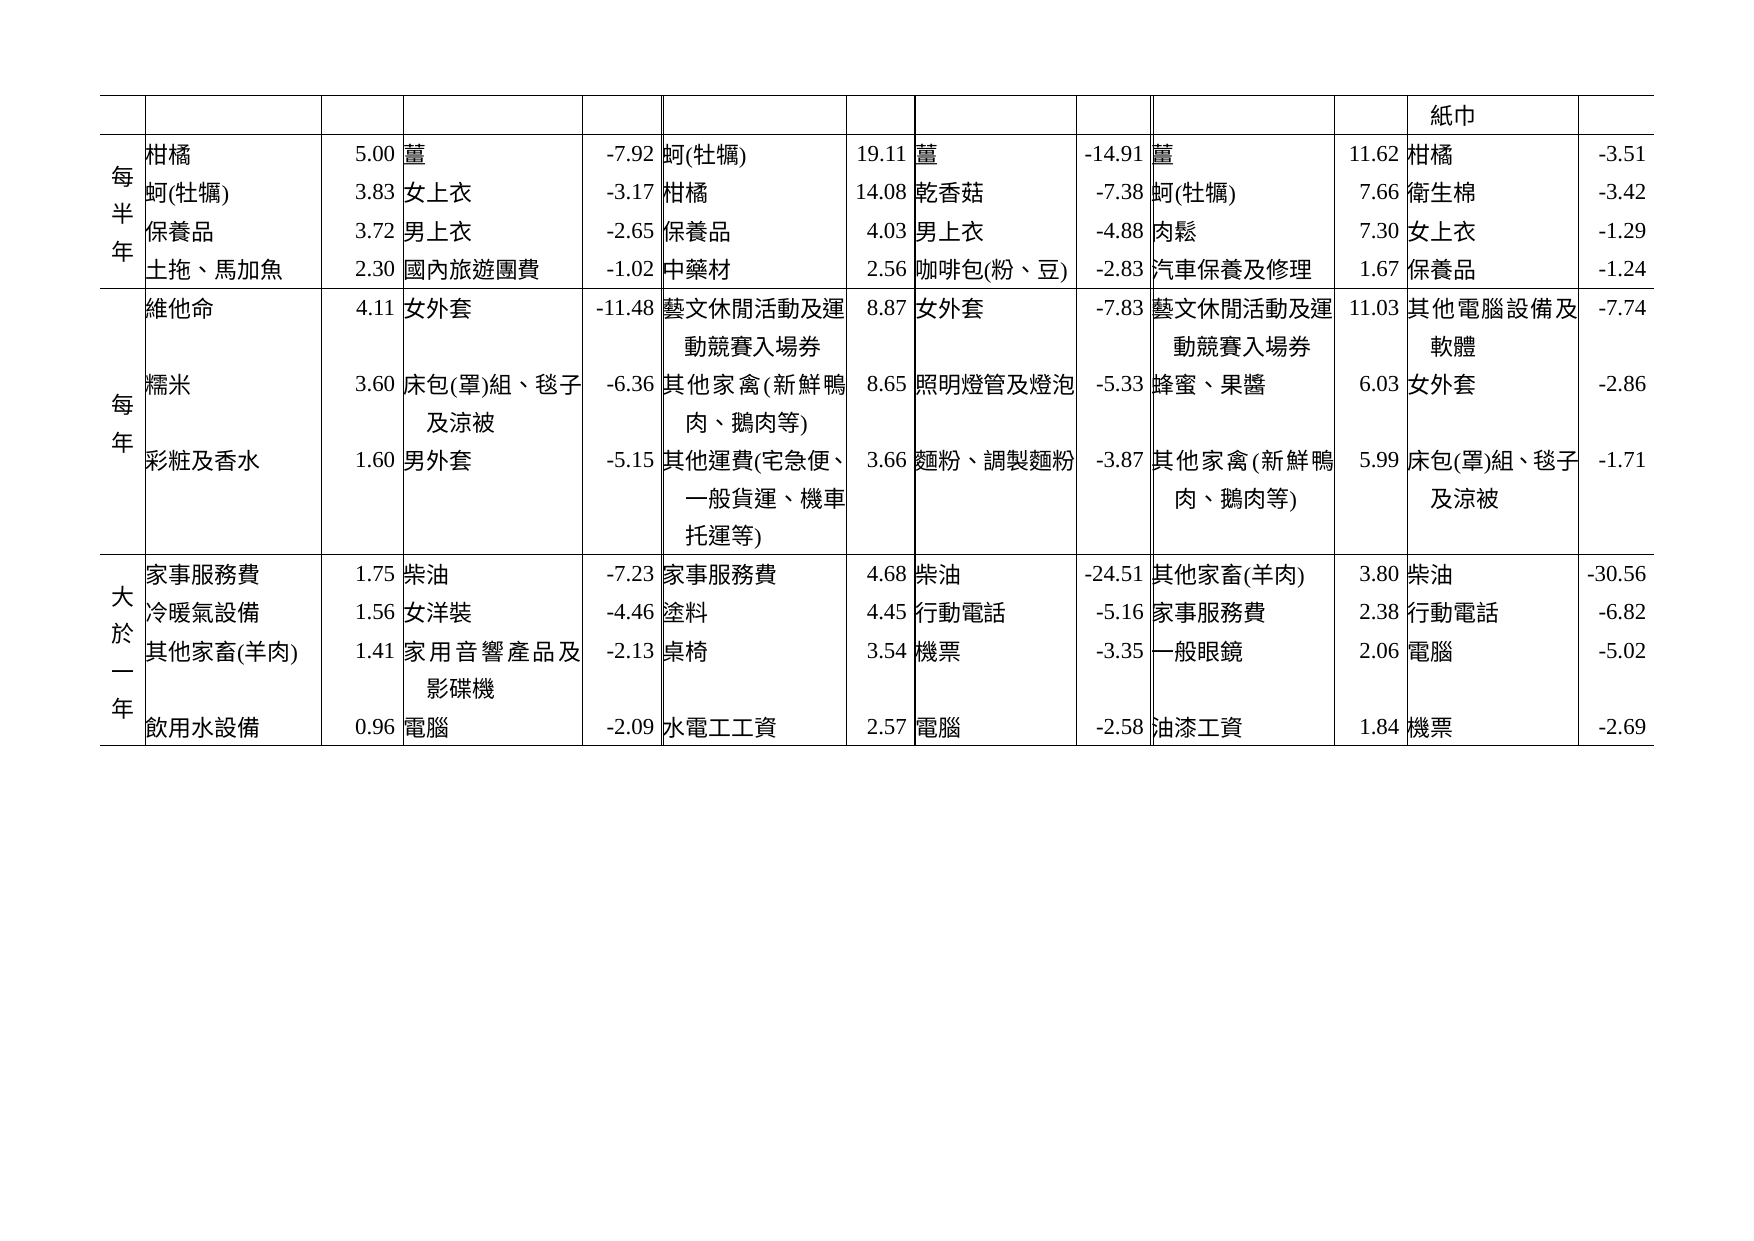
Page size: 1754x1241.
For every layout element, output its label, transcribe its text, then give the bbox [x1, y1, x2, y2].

table_cell 飲用水設備 [146, 707, 321, 745]
table_cell 藝文休閒活動及運動競賽入場券 [664, 289, 846, 364]
table_cell 機票 [1408, 707, 1578, 745]
table_cell 糯米 [146, 364, 321, 440]
table_cell -5.15 [583, 440, 661, 553]
table_cell -11.48 [583, 289, 661, 364]
table_cell 女外套 [916, 289, 1076, 364]
table_cell 麵粉、調製麵粉 [916, 440, 1076, 553]
table_cell 衛生棉 [1408, 172, 1578, 211]
table_cell -2.58 [1077, 707, 1150, 745]
table_cell 蚵(牡犡) [146, 172, 321, 211]
table_cell 每半年 [100, 135, 145, 288]
table_cell 塗料 [664, 592, 846, 631]
table_cell 4.11 [322, 289, 403, 364]
table_cell 柑橘 [664, 172, 846, 211]
table_cell 女洋裝 [404, 592, 582, 631]
table_cell 3.80 [1335, 555, 1407, 592]
table_cell -2.65 [583, 211, 661, 249]
table_cell 14.08 [847, 172, 914, 211]
table_cell 5.99 [1335, 440, 1407, 553]
table_cell 4.45 [847, 592, 914, 631]
table_cell 中藥材 [664, 249, 846, 288]
table_cell 家事服務費 [146, 555, 321, 592]
table_cell 4.03 [847, 211, 914, 249]
table_cell 男上衣 [404, 211, 582, 249]
table_cell -4.46 [583, 592, 661, 631]
table_cell [404, 96, 582, 134]
table_cell 薑 [1154, 135, 1334, 172]
table_cell [664, 96, 846, 134]
table_cell 其他電腦設備及軟體 [1408, 289, 1578, 364]
table_cell 0.96 [322, 707, 403, 745]
table_cell 柴油 [916, 555, 1076, 592]
table_cell 紙巾 [1408, 96, 1578, 134]
table_cell 藝文休閒活動及運動競賽入場券 [1154, 289, 1334, 364]
table_cell -30.56 [1579, 555, 1654, 592]
table_cell 電腦 [404, 707, 582, 745]
table_cell 國內旅遊團費 [404, 249, 582, 288]
table_cell [146, 96, 321, 134]
table_cell 床包(罩)組、毯子及涼被 [404, 364, 582, 440]
table_cell 3.66 [847, 440, 914, 553]
table_cell 薑 [404, 135, 582, 172]
table_cell 咖啡包(粉、豆) [916, 249, 1076, 288]
table_cell 保養品 [146, 211, 321, 249]
table_cell -2.83 [1077, 249, 1150, 288]
table_cell 3.60 [322, 364, 403, 440]
table_cell 其他家禽(新鮮鴨肉、鵝肉等) [1154, 440, 1334, 553]
table_cell [1579, 96, 1654, 134]
table_cell 3.83 [322, 172, 403, 211]
table_cell -7.83 [1077, 289, 1150, 364]
table_cell 1.67 [1335, 249, 1407, 288]
table_cell 女上衣 [404, 172, 582, 211]
table_cell 大於一年 [100, 555, 145, 745]
table_cell 維他命 [146, 289, 321, 364]
table_cell 照明燈管及燈泡 [916, 364, 1076, 440]
table_cell -7.74 [1579, 289, 1654, 364]
table_cell 19.11 [847, 135, 914, 172]
table_cell 行動電話 [1408, 592, 1578, 631]
table_cell 1.84 [1335, 707, 1407, 745]
table_cell 2.30 [322, 249, 403, 288]
table_cell -14.91 [1077, 135, 1150, 172]
table_cell 保養品 [1408, 249, 1578, 288]
table_cell 1.60 [322, 440, 403, 553]
table_cell 女外套 [404, 289, 582, 364]
table_cell 男上衣 [916, 211, 1076, 249]
table_cell [583, 96, 661, 134]
table_cell [916, 96, 1076, 134]
table_cell 電腦 [1408, 631, 1578, 707]
table_cell -2.86 [1579, 364, 1654, 440]
table_cell -4.88 [1077, 211, 1150, 249]
table_cell 1.56 [322, 592, 403, 631]
table_cell 彩粧及香水 [146, 440, 321, 553]
table_cell -5.02 [1579, 631, 1654, 707]
table_cell 冷暖氣設備 [146, 592, 321, 631]
table_cell 家用音響產品及影碟機 [404, 631, 582, 707]
table_cell 床包(罩)組、毯子及涼被 [1408, 440, 1578, 553]
table_cell [1335, 96, 1407, 134]
table_cell 汽車保養及修理 [1154, 249, 1334, 288]
table_cell 其他運費(宅急便、一般貨運、機車托運等) [664, 440, 846, 553]
table_cell -24.51 [1077, 555, 1150, 592]
table_cell 其他家禽(新鮮鴨肉、鵝肉等) [664, 364, 846, 440]
table_cell -6.82 [1579, 592, 1654, 631]
table_cell -5.33 [1077, 364, 1150, 440]
table_cell -1.29 [1579, 211, 1654, 249]
table_cell 其他家畜(羊肉) [1154, 555, 1334, 592]
table_cell 8.65 [847, 364, 914, 440]
table_cell [100, 96, 145, 134]
table_cell 電腦 [916, 707, 1076, 745]
table_cell 女上衣 [1408, 211, 1578, 249]
table_cell -7.92 [583, 135, 661, 172]
table_cell [322, 96, 403, 134]
table_cell -6.36 [583, 364, 661, 440]
table_cell 乾香菇 [916, 172, 1076, 211]
table_cell -2.13 [583, 631, 661, 707]
table_cell 薑 [916, 135, 1076, 172]
table_cell 家事服務費 [1154, 592, 1334, 631]
table_cell 一般眼鏡 [1154, 631, 1334, 707]
table_cell -3.42 [1579, 172, 1654, 211]
table_cell [847, 96, 914, 134]
table_cell 柑橘 [146, 135, 321, 172]
table_cell 蚵(牡犡) [1154, 172, 1334, 211]
table_cell 2.38 [1335, 592, 1407, 631]
table_cell 水電工工資 [664, 707, 846, 745]
table_cell 4.68 [847, 555, 914, 592]
table_cell 3.72 [322, 211, 403, 249]
table_cell -3.87 [1077, 440, 1150, 553]
table_cell -1.02 [583, 249, 661, 288]
table_cell 1.75 [322, 555, 403, 592]
table_cell -3.35 [1077, 631, 1150, 707]
table_cell 柴油 [404, 555, 582, 592]
table_cell 2.06 [1335, 631, 1407, 707]
table_cell -7.23 [583, 555, 661, 592]
table_cell [1077, 96, 1150, 134]
table_cell 2.56 [847, 249, 914, 288]
table_cell 5.00 [322, 135, 403, 172]
table_cell -3.17 [583, 172, 661, 211]
table_cell 桌椅 [664, 631, 846, 707]
table_cell -5.16 [1077, 592, 1150, 631]
table_cell 家事服務費 [664, 555, 846, 592]
table_cell 其他家畜(羊肉) [146, 631, 321, 707]
table_cell 蚵(牡犡) [664, 135, 846, 172]
table_cell -2.09 [583, 707, 661, 745]
table_cell -2.69 [1579, 707, 1654, 745]
table_cell 女外套 [1408, 364, 1578, 440]
table_cell 保養品 [664, 211, 846, 249]
table_cell 柴油 [1408, 555, 1578, 592]
table_cell 7.66 [1335, 172, 1407, 211]
table_cell -3.51 [1579, 135, 1654, 172]
table_cell 土拖、馬加魚 [146, 249, 321, 288]
table_cell 機票 [916, 631, 1076, 707]
table_cell 蜂蜜、果醬 [1154, 364, 1334, 440]
table_cell 6.03 [1335, 364, 1407, 440]
table_cell -7.38 [1077, 172, 1150, 211]
table_cell 油漆工資 [1154, 707, 1334, 745]
table_cell [1154, 96, 1334, 134]
table_cell 8.87 [847, 289, 914, 364]
table_cell 7.30 [1335, 211, 1407, 249]
table_cell 3.54 [847, 631, 914, 707]
table_cell -1.24 [1579, 249, 1654, 288]
table_cell 11.62 [1335, 135, 1407, 172]
table_cell 11.03 [1335, 289, 1407, 364]
table_cell 肉鬆 [1154, 211, 1334, 249]
table_cell 柑橘 [1408, 135, 1578, 172]
table_cell 行動電話 [916, 592, 1076, 631]
table_cell 1.41 [322, 631, 403, 707]
table_cell 男外套 [404, 440, 582, 553]
table_cell 每年 [100, 289, 145, 553]
table_cell -1.71 [1579, 440, 1654, 553]
table_cell 2.57 [847, 707, 914, 745]
